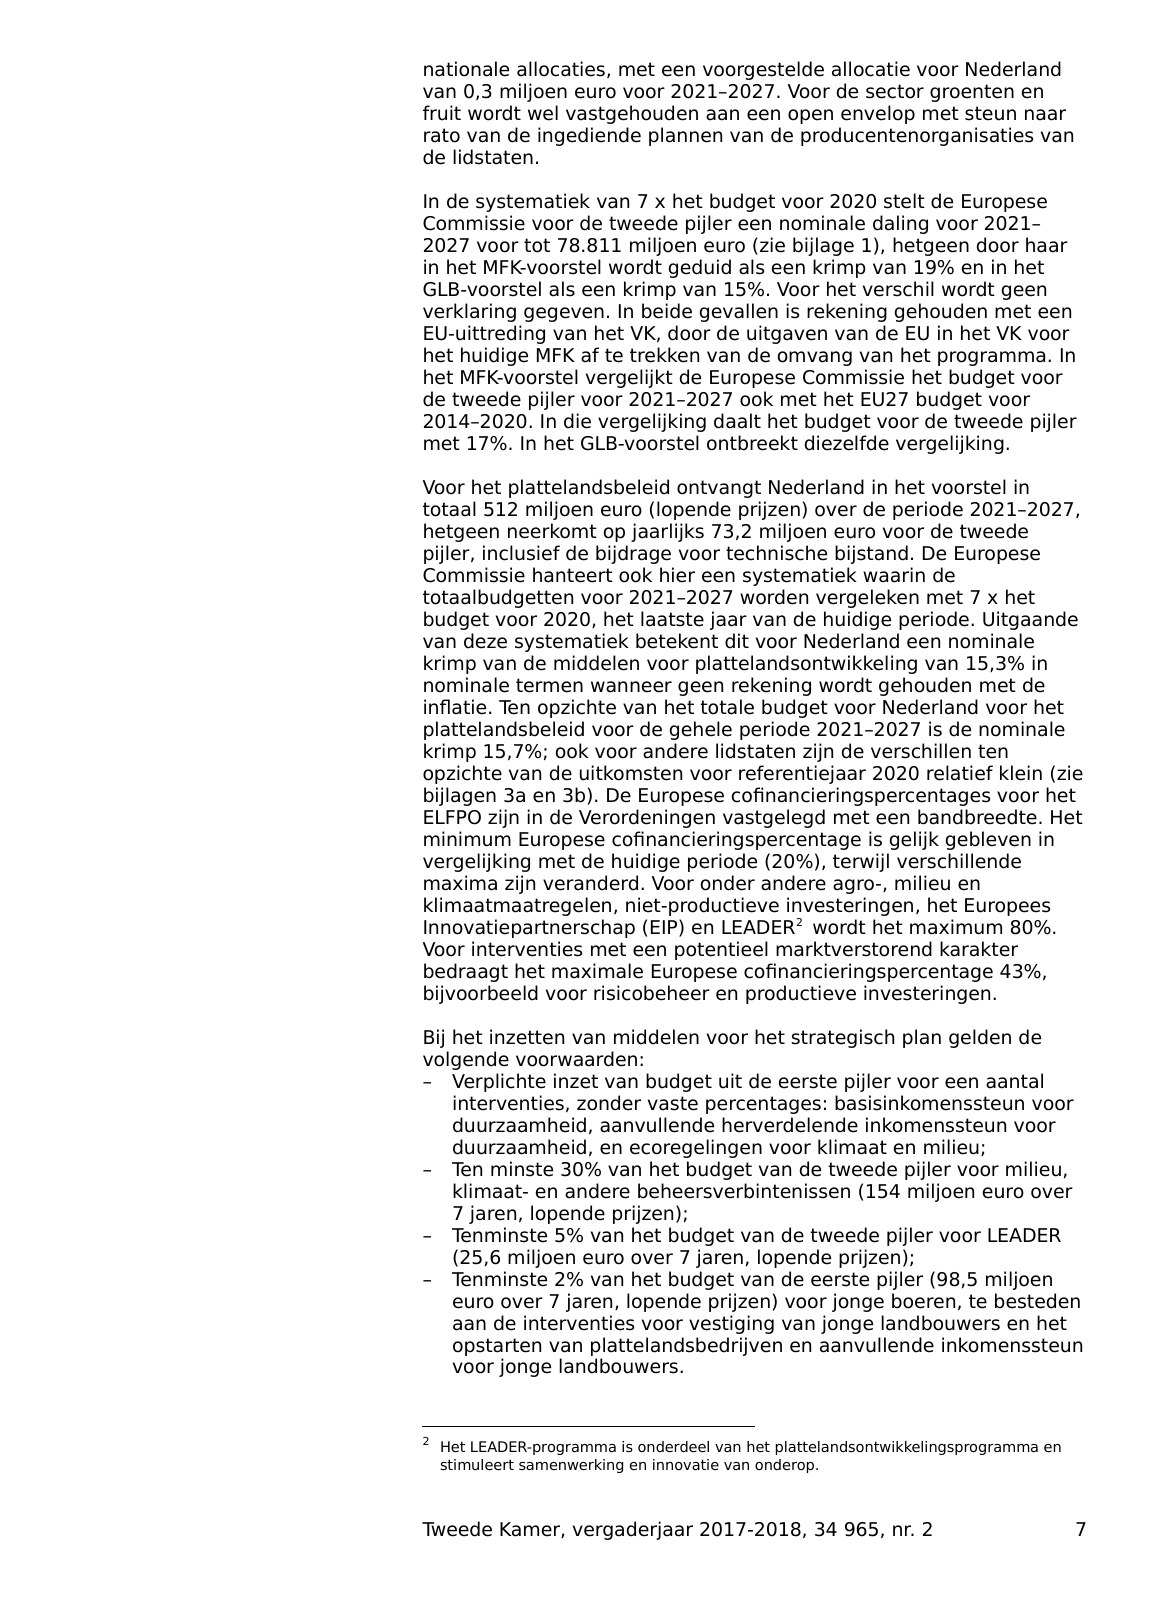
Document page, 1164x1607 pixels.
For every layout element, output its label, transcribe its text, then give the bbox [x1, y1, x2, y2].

text – Verplichte inzet van budget uit de eerste pijler voor een aantal interventies, zonder vaste percentages: basisinkomenssteun voor duurzaamheid, aanvullende herverdelende inkomenssteun voor duurzaamheid, en ecoregelingen voor klimaat en milieu; [422, 1071, 1087, 1159]
text nationale allocaties, met een voorgestelde allocatie voor Nederland van 0,3 miljoen euro voor 2021–2027. Voor de sector groenten en fruit wordt wel vastgehouden aan een open envelop met steun naar rato van de ingediende plannen van de producentenorganisaties van de lidstaten. [422, 59, 1087, 169]
text – Tenminste 5% van het budget van de tweede pijler voor LEADER (25,6 miljoen euro over 7 jaren, lopende prijzen); [422, 1224, 1087, 1268]
text – Ten minste 30% van het budget van de tweede pijler voor milieu, klimaat- en andere beheersverbintenissen (154 miljoen euro over 7 jaren, lopende prijzen); [422, 1159, 1087, 1224]
text – Tenminste 2% van het budget van de eerste pijler (98,5 miljoen euro over 7 jaren, lopende prijzen) voor jonge boeren, te besteden aan de interventies voor vestiging van jonge landbouwers en het opstarten van plattelandsbedrijven en aanvullende inkomenssteun voor jonge landbouwers. [422, 1268, 1087, 1378]
text In de systematiek van 7 x het budget voor 2020 stelt de Europese Commissie voor de tweede pijler een nominale daling voor 2021–2027 voor tot 78.811 miljoen euro (zie bijlage 1), hetgeen door haar in het MFK-voorstel wordt geduid als een krimp van 19% en in het GLB-voorstel als een krimp van 15%. Voor het verschil wordt geen verklaring gegeven. In beide gevallen is rekening gehouden met een EU-uittreding van het VK, door de uitgaven van de EU in het VK voor het huidige MFK af te trekken van de omvang van het programma. In het MFK-voorstel vergelijkt de Europese Commissie het budget voor de tweede pijler voor 2021–2027 ook met het EU27 budget voor 2014–2020. In die vergelijking daalt het budget voor de tweede pijler met 17%. In het GLB-voorstel ontbreekt diezelfde vergelijking. [422, 191, 1087, 455]
text Voor het plattelandsbeleid ontvangt Nederland in het voorstel in totaal 512 miljoen euro (lopende prijzen) over de periode 2021–2027, hetgeen neerkomt op jaarlijks 73,2 miljoen euro voor de tweede pijler, inclusief de bijdrage voor technische bijstand. De Europese Commissie hanteert ook hier een systematiek waarin de totaalbudgetten voor 2021–2027 worden vergeleken met 7 x het budget voor 2020, het laatste jaar van de huidige periode. Uitgaande van deze systematiek betekent dit voor Nederland een nominale krimp van de middelen voor plattelandsontwikkeling van 15,3% in nominale termen wanneer geen rekening wordt gehouden met de inflatie. Ten opzichte van het totale budget voor Nederland voor het plattelandsbeleid voor de gehele periode 2021–2027 is de nominale krimp 15,7%; ook voor andere lidstaten zijn de verschillen ten opzichte van de uitkomsten voor referentiejaar 2020 relatief klein (zie bijlagen 3a en 3b). De Europese cofinancieringspercentages voor het ELFPO zijn in de Verordeningen vastgelegd met een bandbreedte. Het minimum Europese cofinancieringspercentage is gelijk gebleven in vergelijking met de huidige periode (20%), terwijl verschillende maxima zijn veranderd. Voor onder andere agro-, milieu en klimaatmaatregelen, niet-productieve investeringen, het Europees Innovatiepartnerschap (EIP) en LEADER wordt het maximum 80%. Voor interventies met een potentieel marktverstorend karakter bedraagt het maximale Europese cofinancieringspercentage 43%, bijvoorbeeld voor risicobeheer en productieve investeringen. [422, 477, 1087, 1004]
text Bij het inzetten van middelen voor het strategisch plan gelden de volgende voorwaarden: [422, 1027, 1087, 1071]
text Het LEADER-programma is onderdeel van het plattelandsontwikkelingsprogramma en stimuleert samenwerking en innovatie van onderop. [422, 1435, 1087, 1474]
